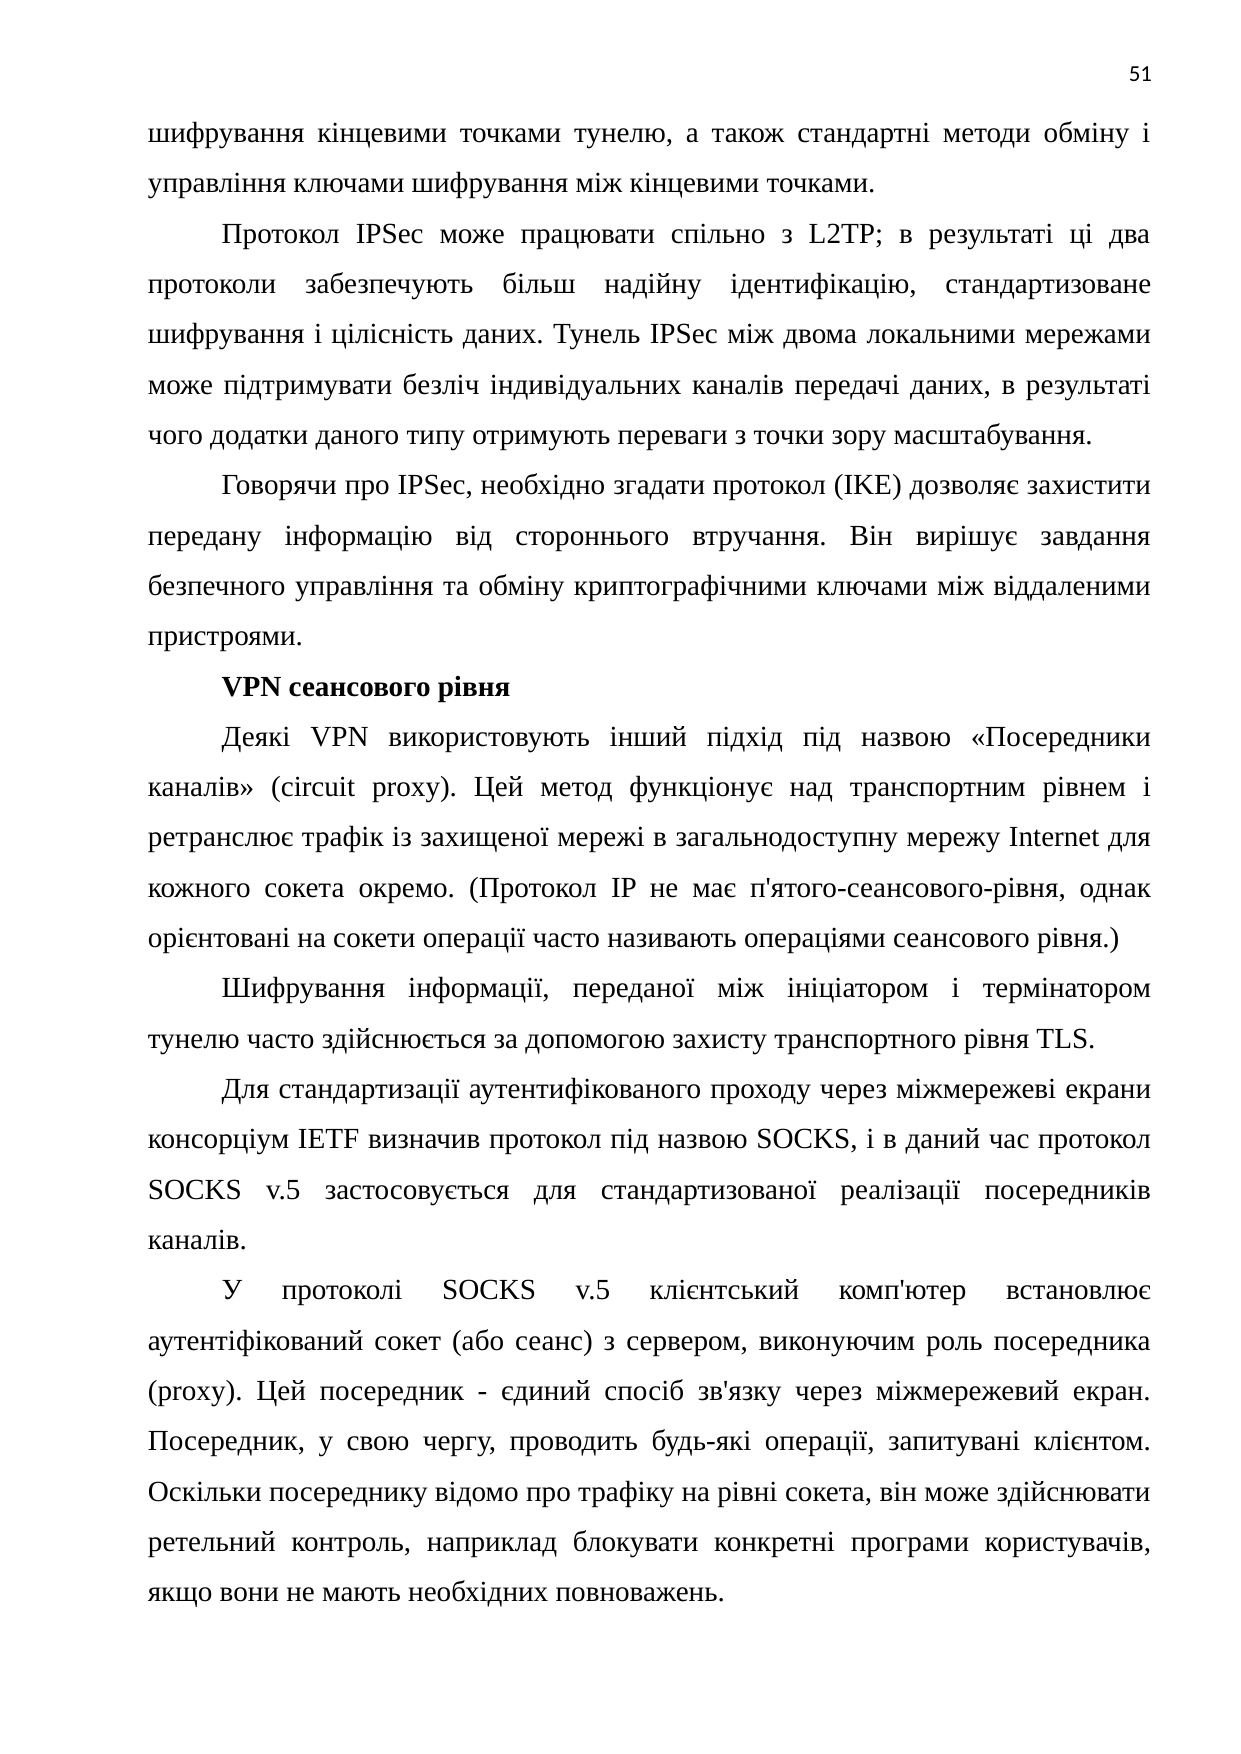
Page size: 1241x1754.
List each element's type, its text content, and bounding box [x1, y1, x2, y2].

text Протокол IPSec може працювати спільно з L2TP; в результаті ці два протоколи забезпечують більш надійну ідентифікацію, стандартизоване шифрування і цілісність даних. Тунель IPSec між двома локальними мережами може підтримувати безліч індивідуальних каналів передачі даних, в результаті чого додатки даного типу отримують переваги з точки зору масштабування. [148, 216, 1152, 451]
text Говорячи про IPSec, необхідно згадати протокол (IKE) дозволяє захистити передану інформацію від стороннього втручання. Він вирішує завдання безпечного управління та обміну криптографічними ключами між віддаленими пристроями. [148, 467, 1152, 652]
text VPN сеансового рівня [148, 669, 1152, 702]
text шифрування кінцевими точками тунелю, а також стандартні методи обміну і управління ключами шифрування між кінцевими точками. [148, 115, 1152, 199]
text Деякі VPN використовують інший підхід під назвою «Посередники каналів» (circuit proxy). Цей метод функціонує над транспортним рівнем і ретранслює трафік із захищеної мережі в загальнодоступну мережу Internet для кожного сокета окремо. (Протокол IP не має п'ятого-сеансового-рівня, однак орієнтовані на сокети операції часто називають операціями сеансового рівня.) [148, 719, 1152, 954]
text Шифрування інформації, переданої між ініціатором і термінатором тунелю часто здійснюється за допомогою захисту транспортного рівня TLS. [148, 971, 1152, 1054]
text Для стандартизації аутентифікованого проходу через міжмережеві екрани консорціум IETF визначив протокол під назвою SOCKS, і в даний час протокол SOCKS v.5 застосовується для стандартизованої реалізації посередників каналів. [148, 1071, 1152, 1256]
text У протоколі SOCKS v.5 клієнтський комп'ютер встановлює аутентіфікований сокет (або сеанс) з сервером, виконуючим роль посередника (proxy). Цей посередник - єдиний спосіб зв'язку через міжмережевий екран. Посередник, у свою чергу, проводить будь-які операції, запитувані клієнтом. Оскільки посереднику відомо про трафіку на рівні сокета, він може здійснювати ретельний контроль, наприклад блокувати конкретні програми користувачів, якщо вони не мають необхідних повноважень. [148, 1272, 1152, 1608]
